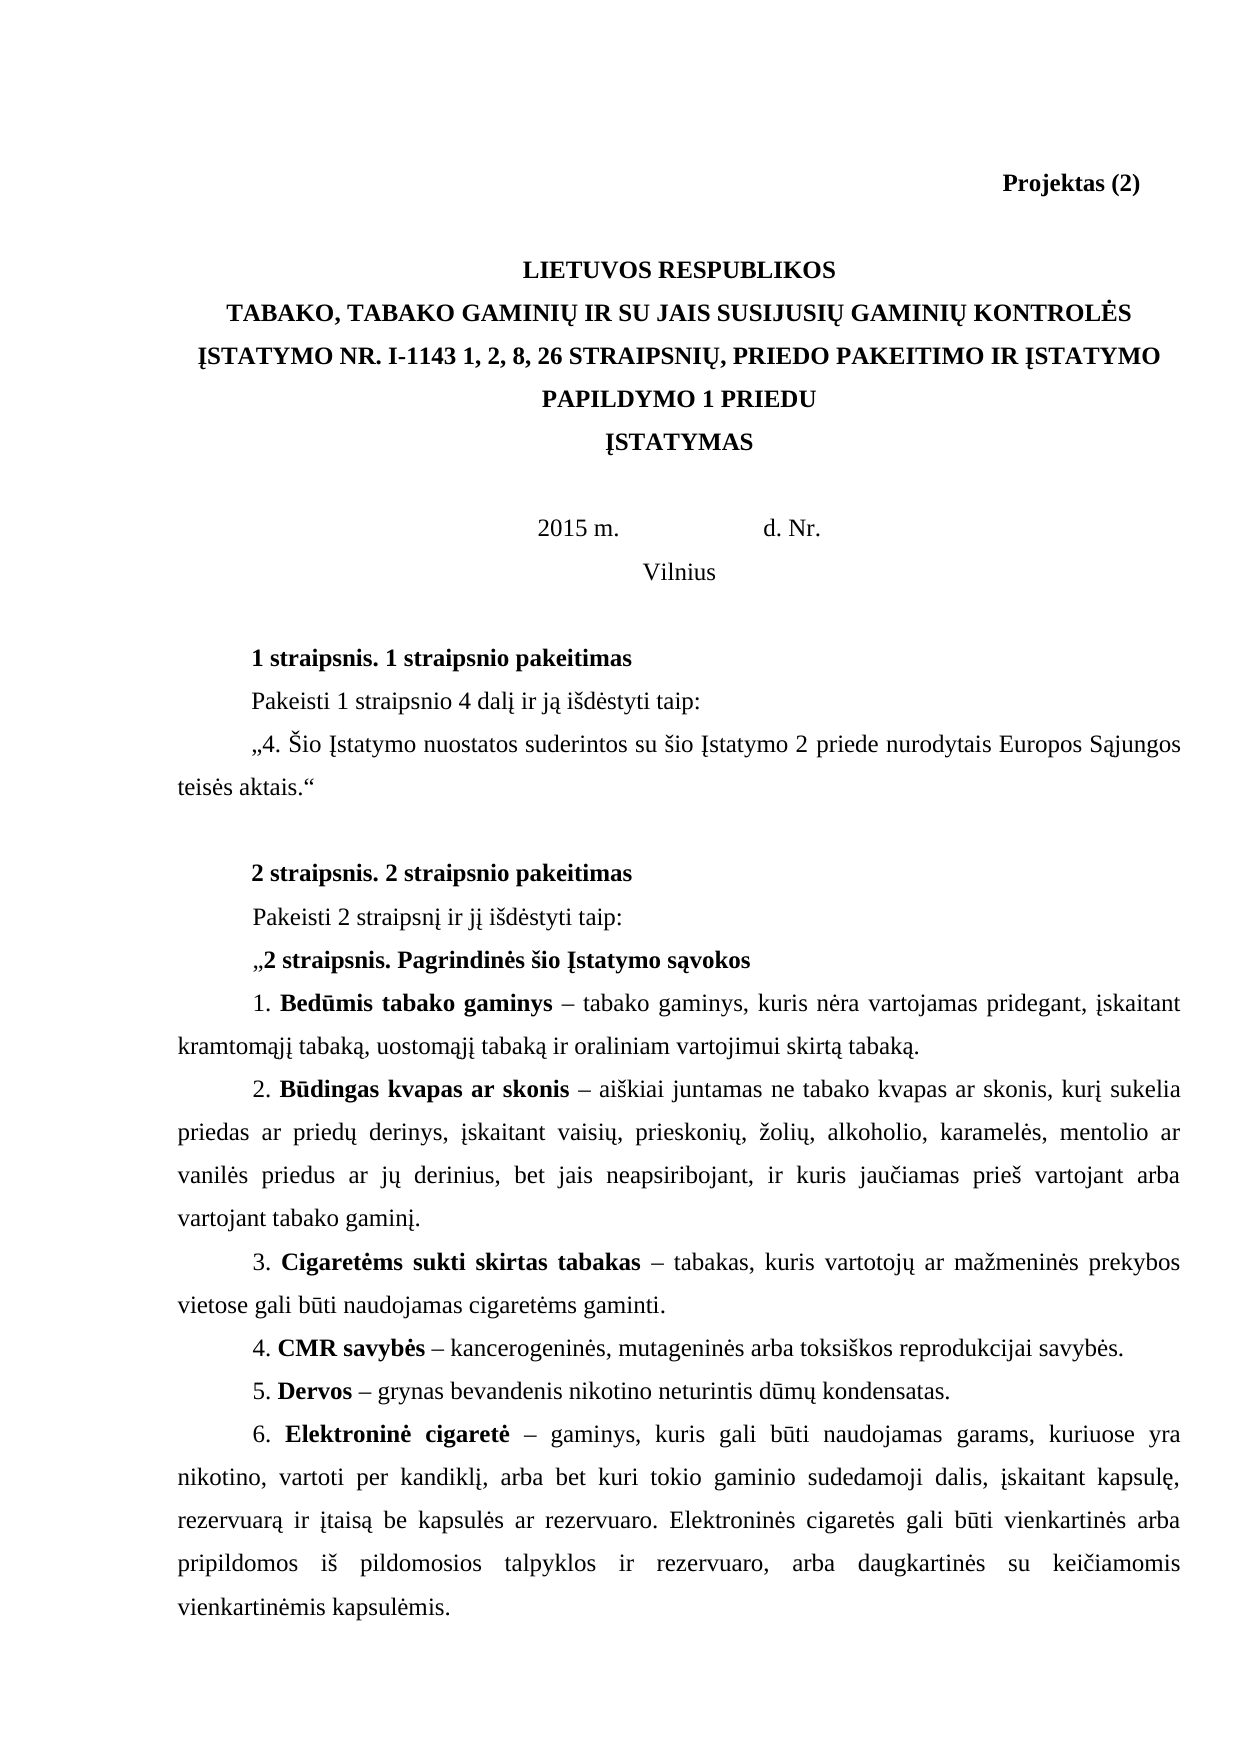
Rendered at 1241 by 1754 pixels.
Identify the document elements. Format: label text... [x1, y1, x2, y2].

text 2. Būdingas kvapas ar skonis – aiškiai juntamas ne tabako kvapas ar skonis, kurį sukelia priedas ar priedų derinys, įskaitant vaisių, prieskonių, žolių, alkoholio, karamelės, mentolio ar vanilės priedus ar jų derinius, bet jais neapsiribojant, ir kuris jaučiamas prieš vartojant arba vartojant tabako gaminį. [177, 1074, 1181, 1232]
text 2 straipsnis. 2 straipsnio pakeitimas [177, 858, 1181, 887]
text ĮSTATYMAS [177, 427, 1181, 456]
text 1. Bedūmis tabako gaminys – tabako gaminys, kuris nėra vartojamas pridegant, įskaitant kramtomąjį tabaką, uostomąjį tabaką ir oraliniam vartojimui skirtą tabaką. [177, 988, 1181, 1060]
text LIETUVOS RESPUBLIKOS TABAKO, TABAKO GAMINIŲ IR SU JAIS SUSIJUSIŲ GAMINIŲ KONTROLĖS ĮSTATYMO NR. I-1143 1, 2, 8, 26 STRAIPSNIŲ, PRIEDO PAKEITIMO IR ĮSTATYMO PAPILDYMO 1 PRIEDU [177, 255, 1181, 413]
text Pakeisti 1 straipsnio 4 dalį ir ją išdėstyti taip: [177, 686, 1181, 715]
text 2015 m. d. Nr. [177, 470, 1181, 542]
text Vilnius [177, 557, 1181, 585]
text 5. Dervos – grynas bevandenis nikotino neturintis dūmų kondensatas. [177, 1376, 1181, 1405]
text „4. Šio Įstatymo nuostatos suderintos su šio Įstatymo 2 priede nurodytais Europos Sąjungos teisės aktais.“ [177, 729, 1181, 801]
text „2 straipsnis. Pagrindinės šio Įstatymo sąvokos [177, 945, 1181, 973]
text 6. Elektroninė cigaretė – gaminys, kuris gali būti naudojamas garams, kuriuose yra nikotino, vartoti per kandiklį, arba bet kuri tokio gaminio sudedamoji dalis, įskaitant kapsulę, rezervuarą ir įtaisą be kapsulės ar rezervuaro. Elektroninės cigaretės gali būti vienkartinės arba pripildomos iš pildomosios talpyklos ir rezervuaro, arba daugkartinės su keičiamomis vienkartinėmis kapsulėmis. [177, 1419, 1181, 1620]
text 3. Cigaretėms sukti skirtas tabakas – tabakas, kuris vartotojų ar mažmeninės prekybos vietose gali būti naudojamas cigaretėms gaminti. [177, 1247, 1181, 1318]
text 4. CMR savybės – kancerogeninės, mutageninės arba toksiškos reprodukcijai savybės. [177, 1333, 1181, 1362]
text 1 straipsnis. 1 straipsnio pakeitimas [177, 643, 1181, 672]
text Pakeisti 2 straipsnį ir jį išdėstyti taip: [177, 902, 1181, 930]
text Projektas (2) [945, 168, 1181, 240]
